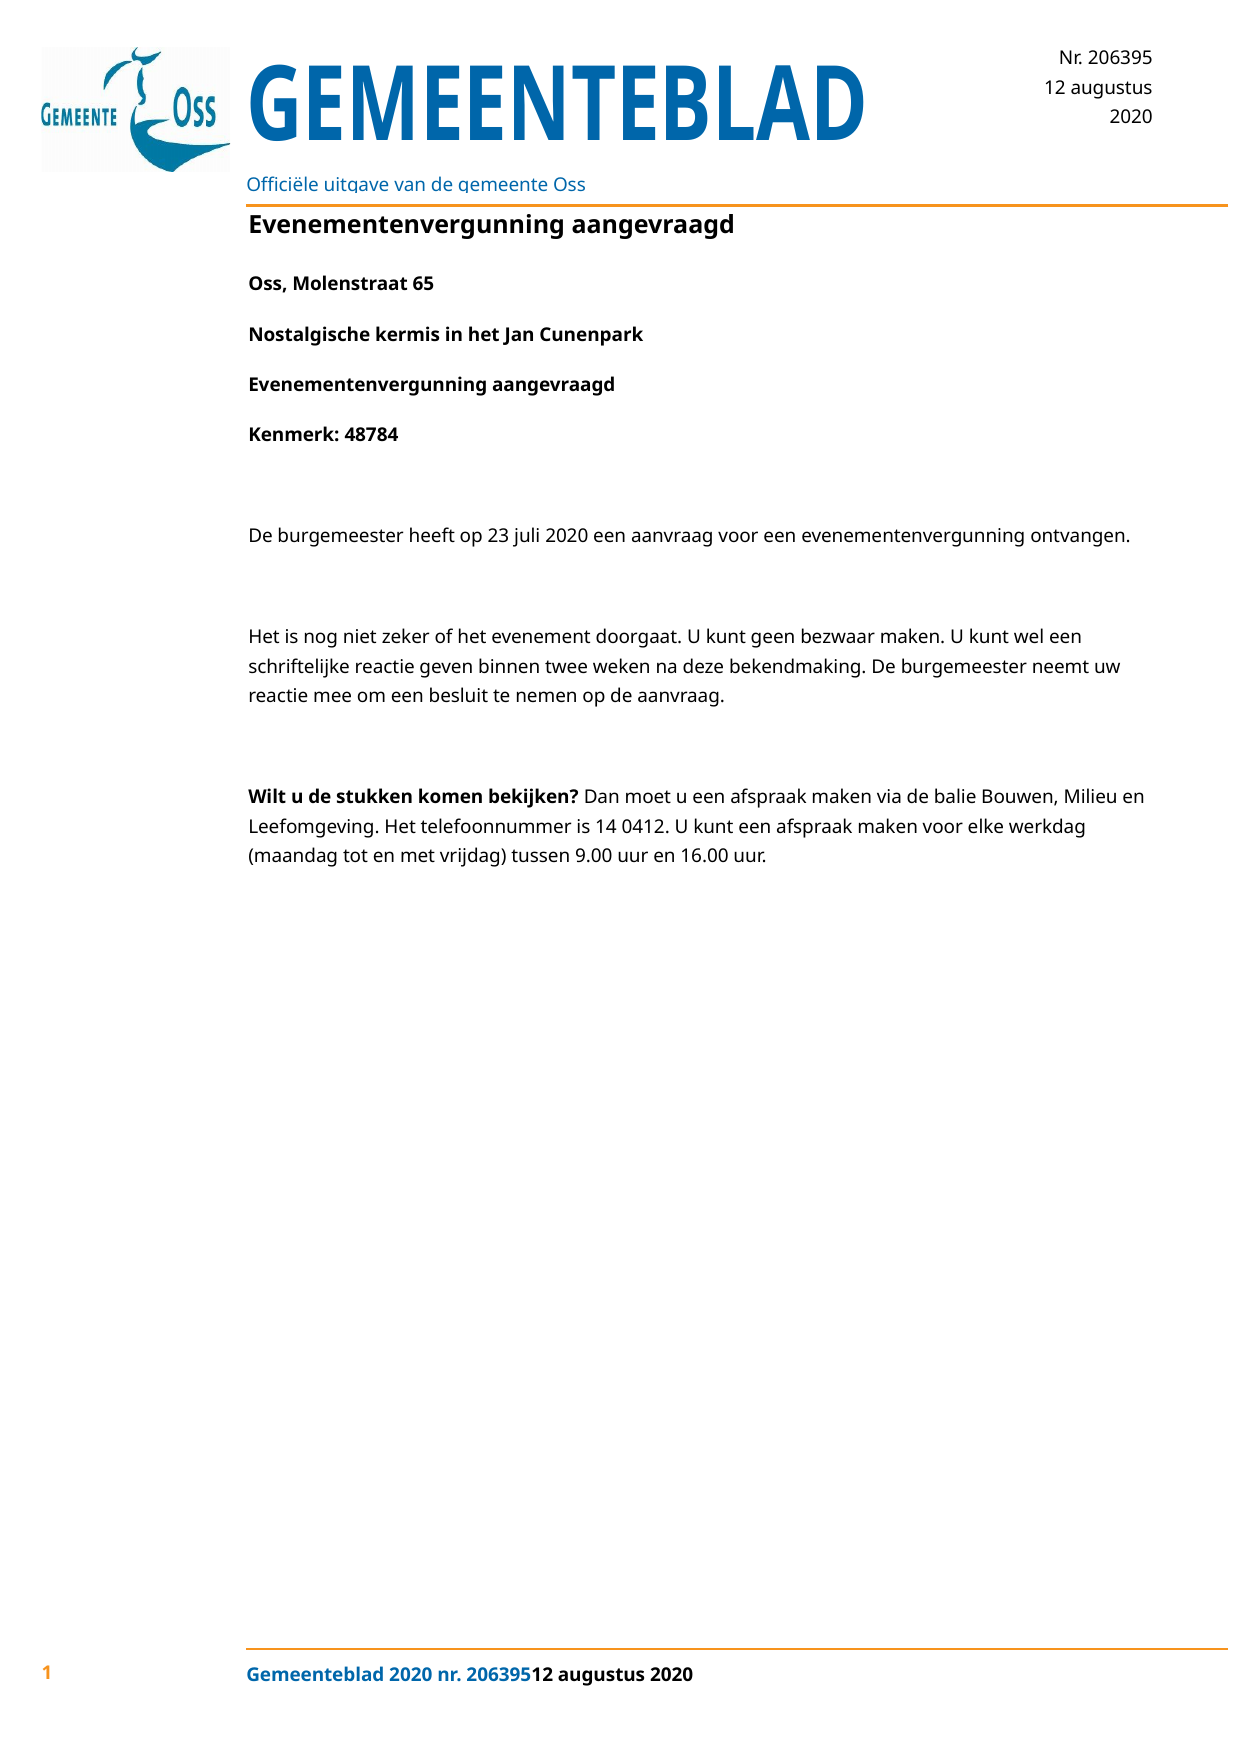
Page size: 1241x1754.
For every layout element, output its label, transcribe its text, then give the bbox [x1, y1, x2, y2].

text Evenementenvergunning aangevraagd [248, 371, 1152, 397]
text Kenmerk: 48784 [248, 422, 1152, 447]
text Oss, Molenstraat 65 [248, 270, 1152, 296]
text De burgemeester heeft op 23 juli 2020 een aanvraag voor een evenementenvergunning ontvangen. [248, 522, 1152, 548]
text Het is nog niet zeker of het evenement doorgaat. U kunt geen bezwaar maken. U kunt wel een schriftelijke reactie geven binnen twee weken na deze bekendmaking. De burgemeester neemt uw reactie mee om een besluit te nemen op de aanvraag. [248, 623, 1152, 708]
text Evenementenvergunning aangevraagd [248, 207, 1152, 241]
picture [41, 47, 231, 172]
text Wilt u de stukken komen bekijken? Dan moet u een afspraak maken via de balie Bouwen, Milieu en Leefomgeving. Het telefoonnummer is 14 0412. U kunt een afspraak maken voor elke werkdag (maandag tot en met vrijdag) tussen 9.00 uur en 16.00 uur. [248, 783, 1152, 868]
text Nostalgische kermis in het Jan Cunenpark [248, 321, 1152, 346]
